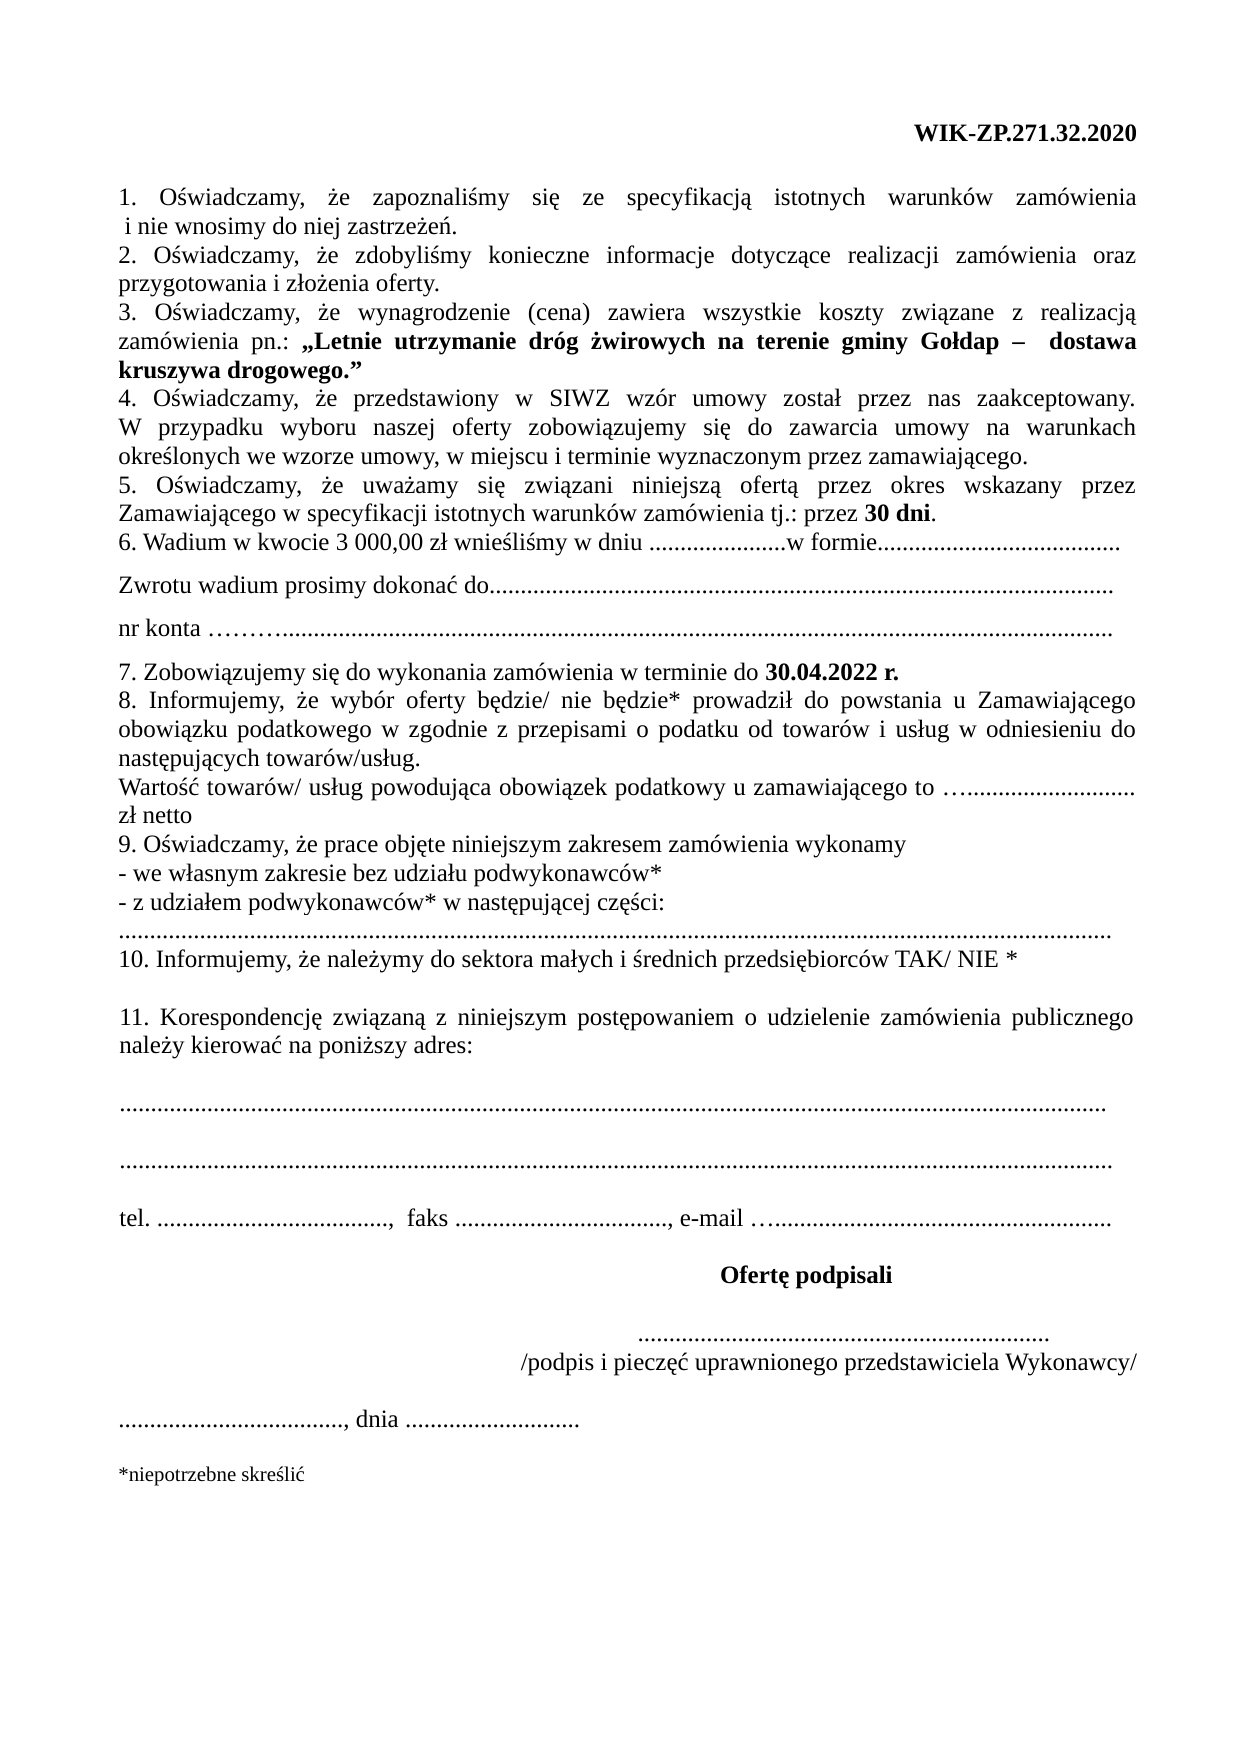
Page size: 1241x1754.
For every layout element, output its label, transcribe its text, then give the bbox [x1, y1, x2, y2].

text 3. Oświadczamy, że wynagrodzenie (cena) zawiera wszystkie koszty związane z realizacją zamówienia pn.: „Letnie utrzymanie dróg żwirowych na terenie gminy Gołdap – dostawa kruszywa drogowego.” [118, 297, 1137, 383]
text 10. Informujemy, że należymy do sektora małych i średnich przedsiębiorców TAK/ NIE * [118, 944, 1137, 973]
text 4. Oświadczamy, że przedstawiony w SIWZ wzór umowy został przez nas zaakceptowany. W przypadku wyboru naszej oferty zobowiązujemy się do zawarcia umowy na warunkach określonych we wzorze umowy, w miejscu i terminie wyznaczonym przez zamawiającego. [118, 383, 1137, 470]
text 5. Oświadczamy, że uważamy się związani niniejszą ofertą przez okres wskazany przez Zamawiającego w specyfikacji istotnych warunków zamówienia tj.: przez 30 dni. [118, 470, 1137, 527]
text tel. ....................................., faks .................................., e-mail …...................................................... [119, 1203, 1135, 1232]
text Wartość towarów/ usług powodująca obowiązek podatkowy u zamawiającego to …........................... zł netto [118, 772, 1137, 829]
text Ofertę podpisali [118, 1260, 1137, 1289]
text nr konta ………..................................................................................................................................... [118, 613, 1137, 642]
text 7. Zobowiązujemy się do wykonania zamówienia w terminie do 30.04.2022 r. [118, 657, 1137, 685]
text 1. Oświadczamy, że zapoznaliśmy się ze specyfikacją istotnych warunków zamówienia i nie wnosimy do niej zastrzeżeń. [118, 182, 1137, 240]
text /podpis i pieczęć uprawnionego przedstawiciela Wykonawcy/ [118, 1347, 1137, 1375]
text .............................................................................................................................................................. [119, 1088, 1135, 1117]
text ............................................................................................................................................................... [119, 1145, 1135, 1174]
text Zwrotu wadium prosimy dokonać do.................................................................................................... [118, 570, 1137, 599]
text 9. Oświadczamy, że prace objęte niniejszym zakresem zamówienia wykonamy [118, 829, 1137, 858]
text - z udziałem podwykonawców* w następującej części: ............................................................................................................................................................... [118, 887, 1137, 944]
text ...................................., dnia ............................ [118, 1404, 1137, 1433]
text - we własnym zakresie bez udziału podwykonawców* [118, 858, 1137, 887]
text 2. Oświadczamy, że zdobyliśmy konieczne informacje dotyczące realizacji zamówienia oraz przygotowania i złożenia oferty. [118, 240, 1137, 297]
text 6. Wadium w kwocie 3 000,00 zł wnieśliśmy w dniu ......................w formie....................................... [118, 527, 1137, 556]
text .................................................................. [118, 1318, 1137, 1347]
text *niepotrzebne skreślić [118, 1462, 1137, 1486]
text 11. Korespondencję związaną z niniejszym postępowaniem o udzielenie zamówienia publicznego należy kierować na poniższy adres: [119, 1002, 1135, 1059]
text 8. Informujemy, że wybór oferty będzie/ nie będzie* prowadził do powstania u Zamawiającego obowiązku podatkowego w zgodnie z przepisami o podatku od towarów i usług w odniesieniu do następujących towarów/usług. [118, 685, 1137, 772]
